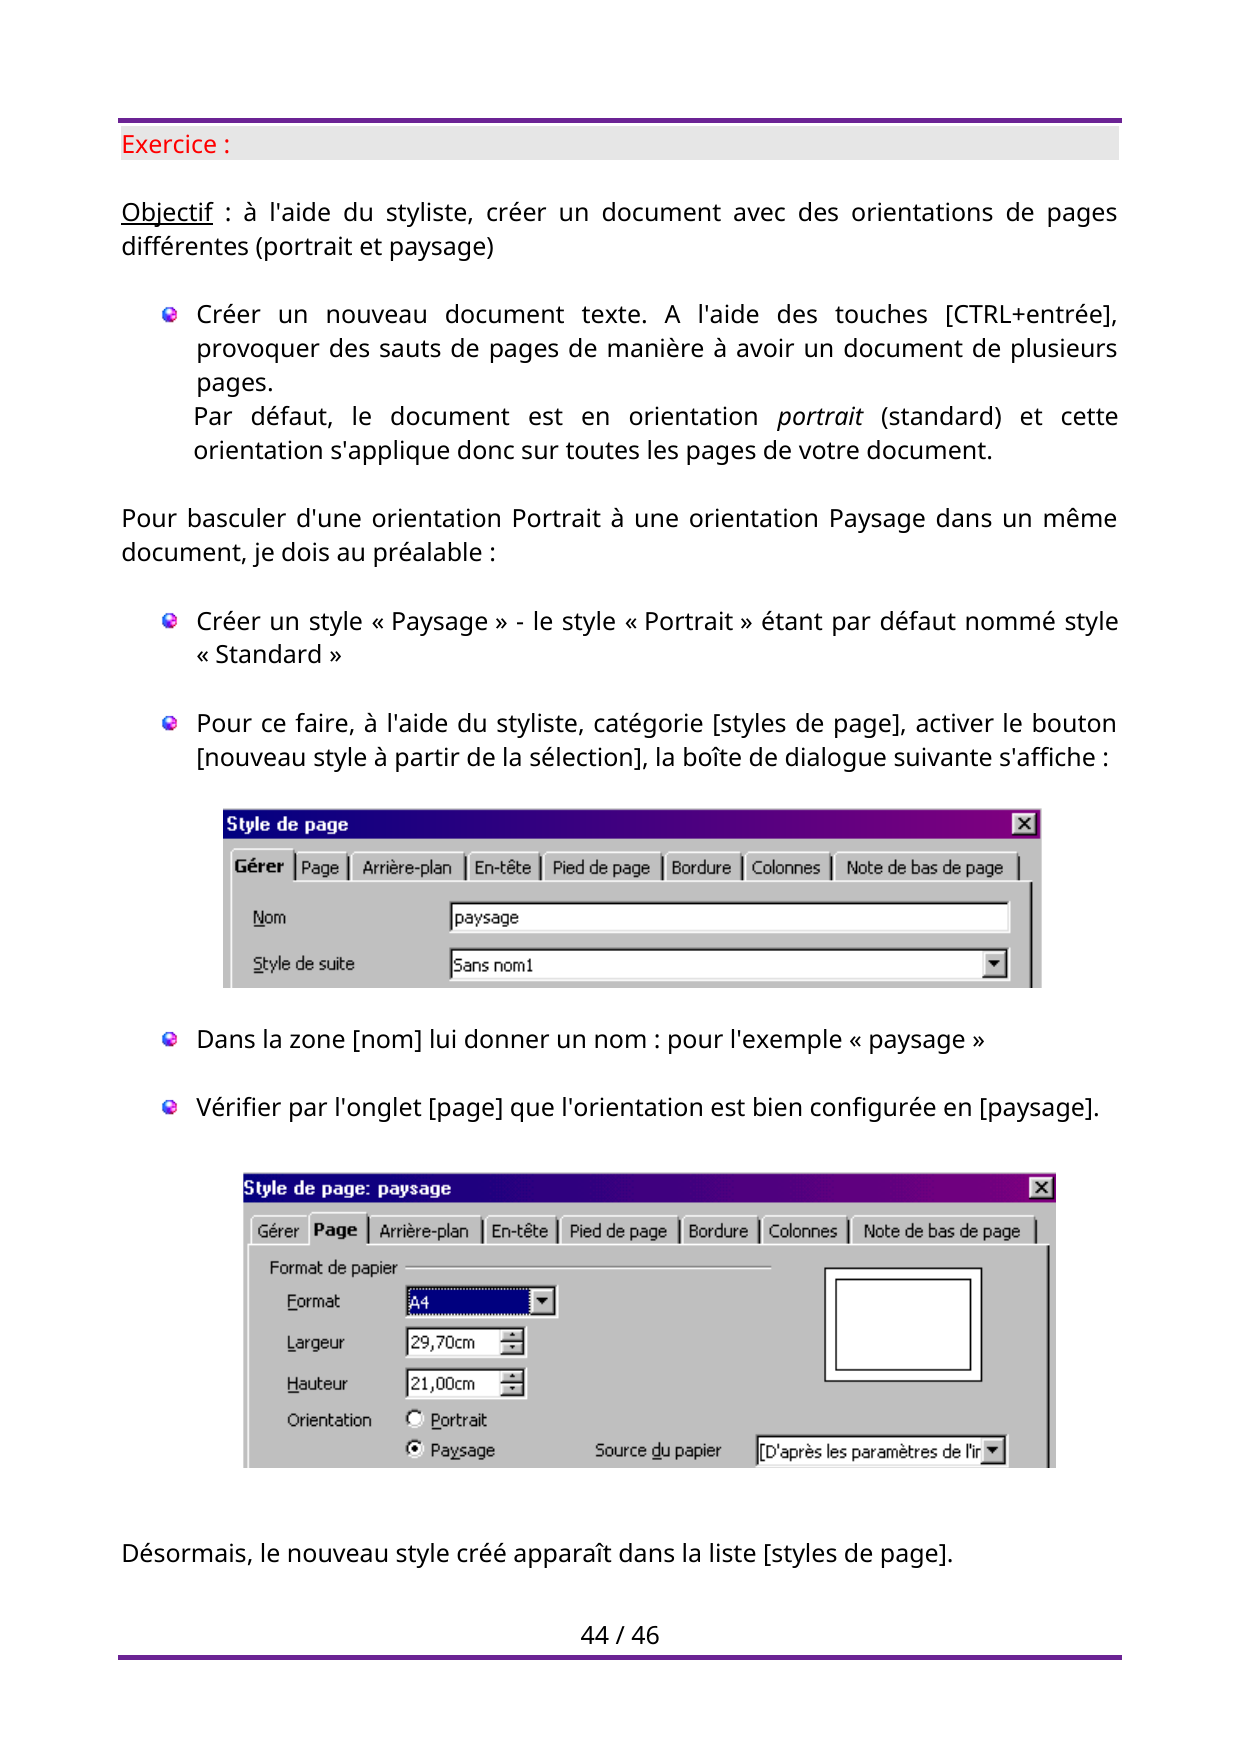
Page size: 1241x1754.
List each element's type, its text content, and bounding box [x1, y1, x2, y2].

list Pour ce faire, à l'aide du styliste, catégorie [styles de page], activer le bouton [nouveau style à partir de la sélection], la boîte de dialogue suivante s'affiche : [158, 705, 1119, 773]
picture [159, 304, 179, 324]
text Pour basculer d'une orientation Portrait à une orientation Paysage dans un même document, je dois au préalable : [121, 501, 1119, 569]
text Objectif : à l'aide du styliste, créer un document avec des orientations de pages différentes (portrait et paysage) [121, 194, 1119, 262]
picture [159, 1097, 179, 1116]
list Vérifier par l'onglet [page] que l'orientation est bien configurée en [paysage]. [158, 1089, 1119, 1123]
picture [159, 610, 179, 630]
list Créer un nouveau document texte. A l'aide des touches [CTRL+entrée], provoquer des sauts de pages de manière à avoir un document de plusieurs pages. [158, 297, 1119, 399]
text Exercice : [121, 126, 1119, 160]
list Créer un style « Paysage » - le style « Portrait » étant par défaut nommé style « Standard » [158, 603, 1119, 671]
text Désormais, le nouveau style créé apparaît dans la liste [styles de page]. [121, 1535, 1119, 1569]
list Dans la zone [nom] lui donner un nom : pour l'exemple « paysage » [158, 1021, 1119, 1055]
picture [159, 1029, 179, 1048]
text Par défaut, le document est en orientation portrait (standard) et cette orientation s'applique donc sur toutes les pages de votre document. [193, 399, 1119, 467]
picture [159, 713, 179, 732]
